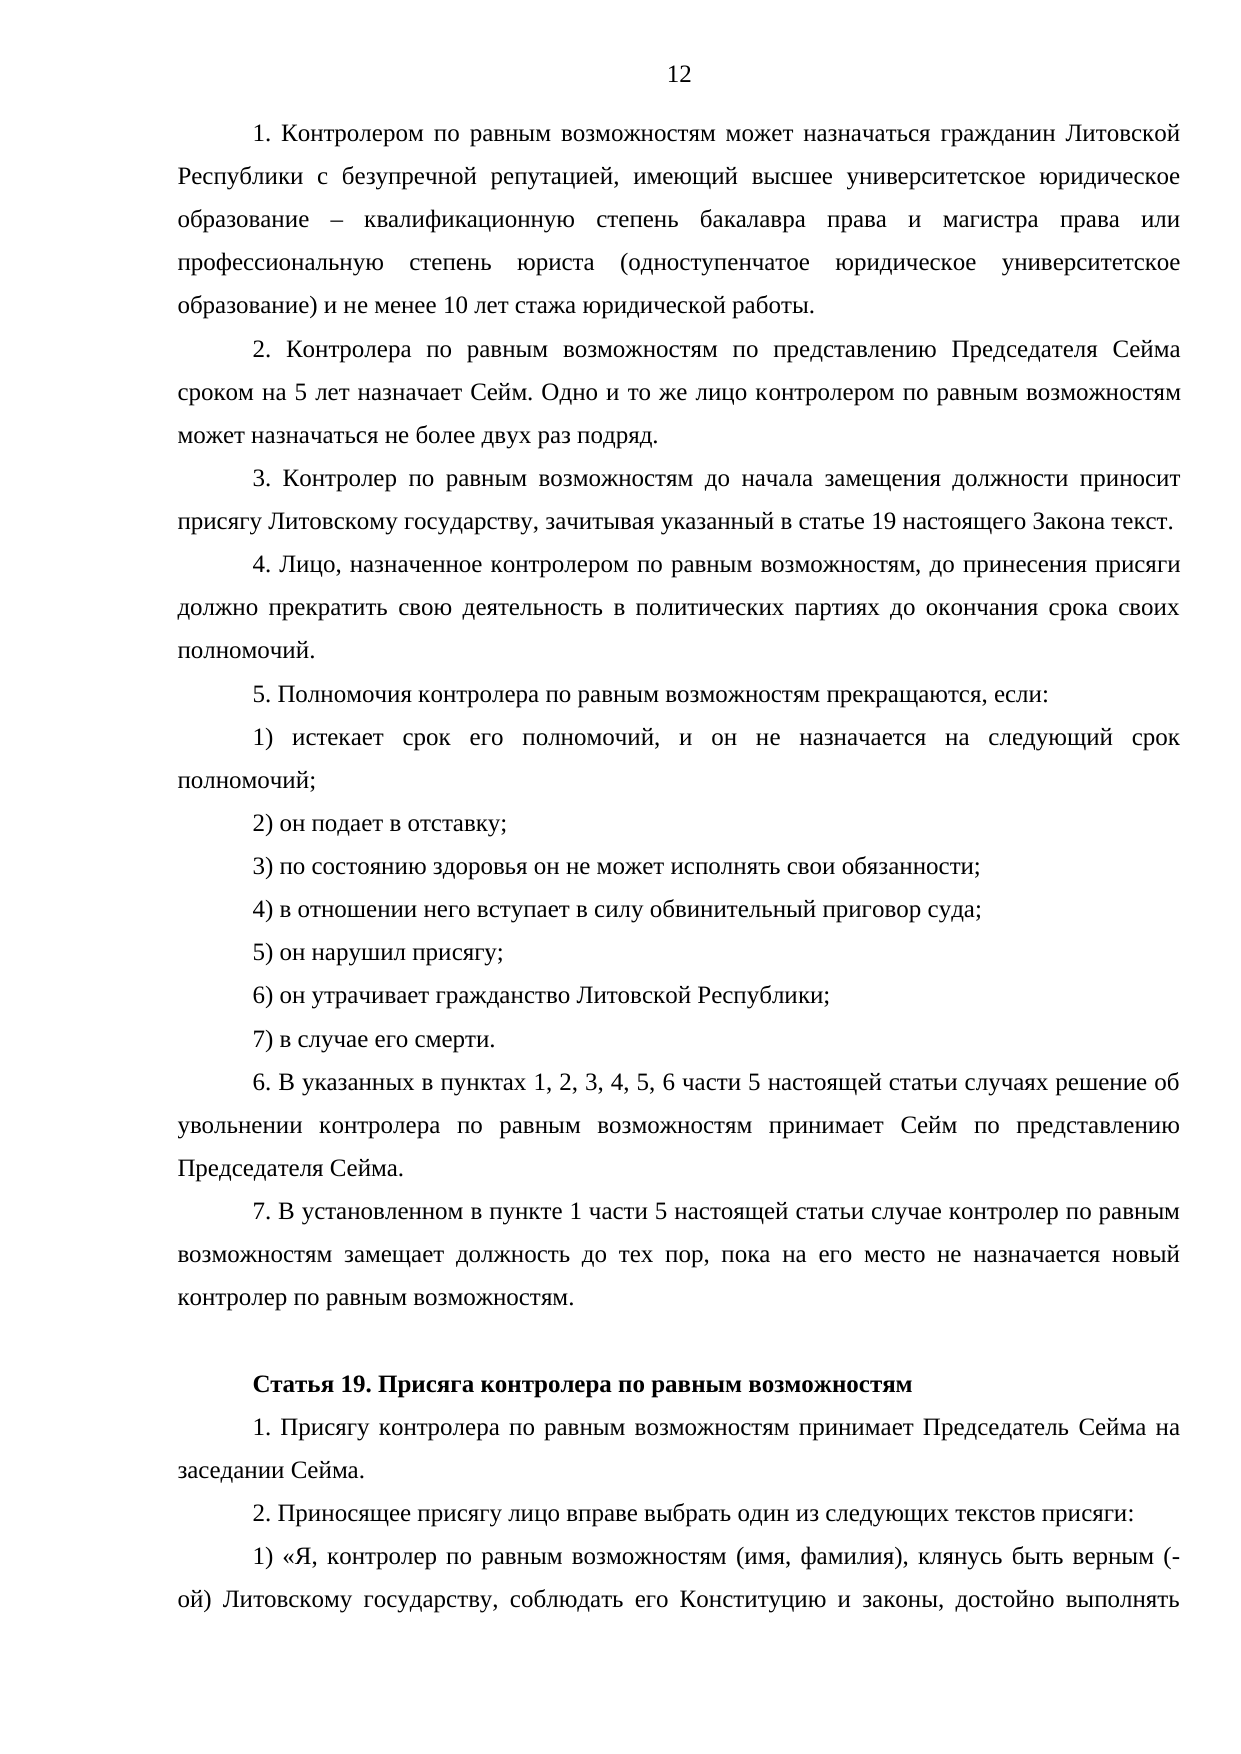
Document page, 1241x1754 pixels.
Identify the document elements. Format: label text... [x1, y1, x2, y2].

text Статья 19. Присяга контролера по равным возможностям [177, 1369, 1181, 1397]
text 6) он утрачивает гражданство Литовской Республики; [177, 981, 1181, 1009]
text 7. В установленном в пункте 1 части 5 настоящей статьи случае контролер по равным возможностям замещает должность до тех пор, пока на его место не назначается новый контролер по равным возможностям. [177, 1196, 1181, 1311]
text 7) в случае его смерти. [177, 1024, 1181, 1052]
text 4. Лицо, назначенное контролером по равным возможностям, до принесения присяги должно прекратить свою деятельность в политических партиях до окончания срока своих полномочий. [177, 549, 1181, 664]
text 6. В указанных в пунктах 1, 2, 3, 4, 5, 6 части 5 настоящей статьи случаях решение об увольнении контролера по равным возможностям принимает Сейм по представлению Председателя Сейма. [177, 1067, 1181, 1182]
text 3) по состоянию здоровья он не может исполнять свои обязанности; [177, 851, 1181, 880]
text 5) он нарушил присягу; [177, 937, 1181, 966]
text 1. Контролером по равным возможностям может назначаться гражданин Литовской Республики с безупречной репутацией, имеющий высшее университетское юридическое образование – квалификационную степень бакалавра права и магистра права или профессиональную степень юриста (одноступенчатое юридическое университетское образование) и не менее 10 лет стажа юридической работы. [177, 118, 1181, 319]
text 2. Контролера по равным возможностям по представлению Председателя Сейма сроком на 5 лет назначает Сейм. Одно и то же лицо контролером по равным возможностям может назначаться не более двух раз подряд. [177, 334, 1181, 449]
text 4) в отношении него вступает в силу обвинительный приговор суда; [177, 894, 1181, 923]
text 2) он подает в отставку; [177, 808, 1181, 837]
text 5. Полномочия контролера по равным возможностям прекращаются, если: [177, 679, 1181, 707]
text 1) «Я, контролер по равным возможностям (имя, фамилия), клянусь быть верным (-ой) Литовскому государству, соблюдать его Конституцию и законы, достойно выполнять [177, 1541, 1181, 1613]
text 3. Контролер по равным возможностям до начала замещения должности приносит присягу Литовскому государству, зачитывая указанный в статье 19 настоящего Закона текст. [177, 463, 1181, 535]
text 1. Присягу контролера по равным возможностям принимает Председатель Сейма на заседании Сейма. [177, 1412, 1181, 1484]
text 2. Приносящее присягу лицо вправе выбрать один из следующих текстов присяги: [177, 1498, 1181, 1527]
text 1) истекает срок его полномочий, и он не назначается на следующий срок полномочий; [177, 722, 1181, 794]
